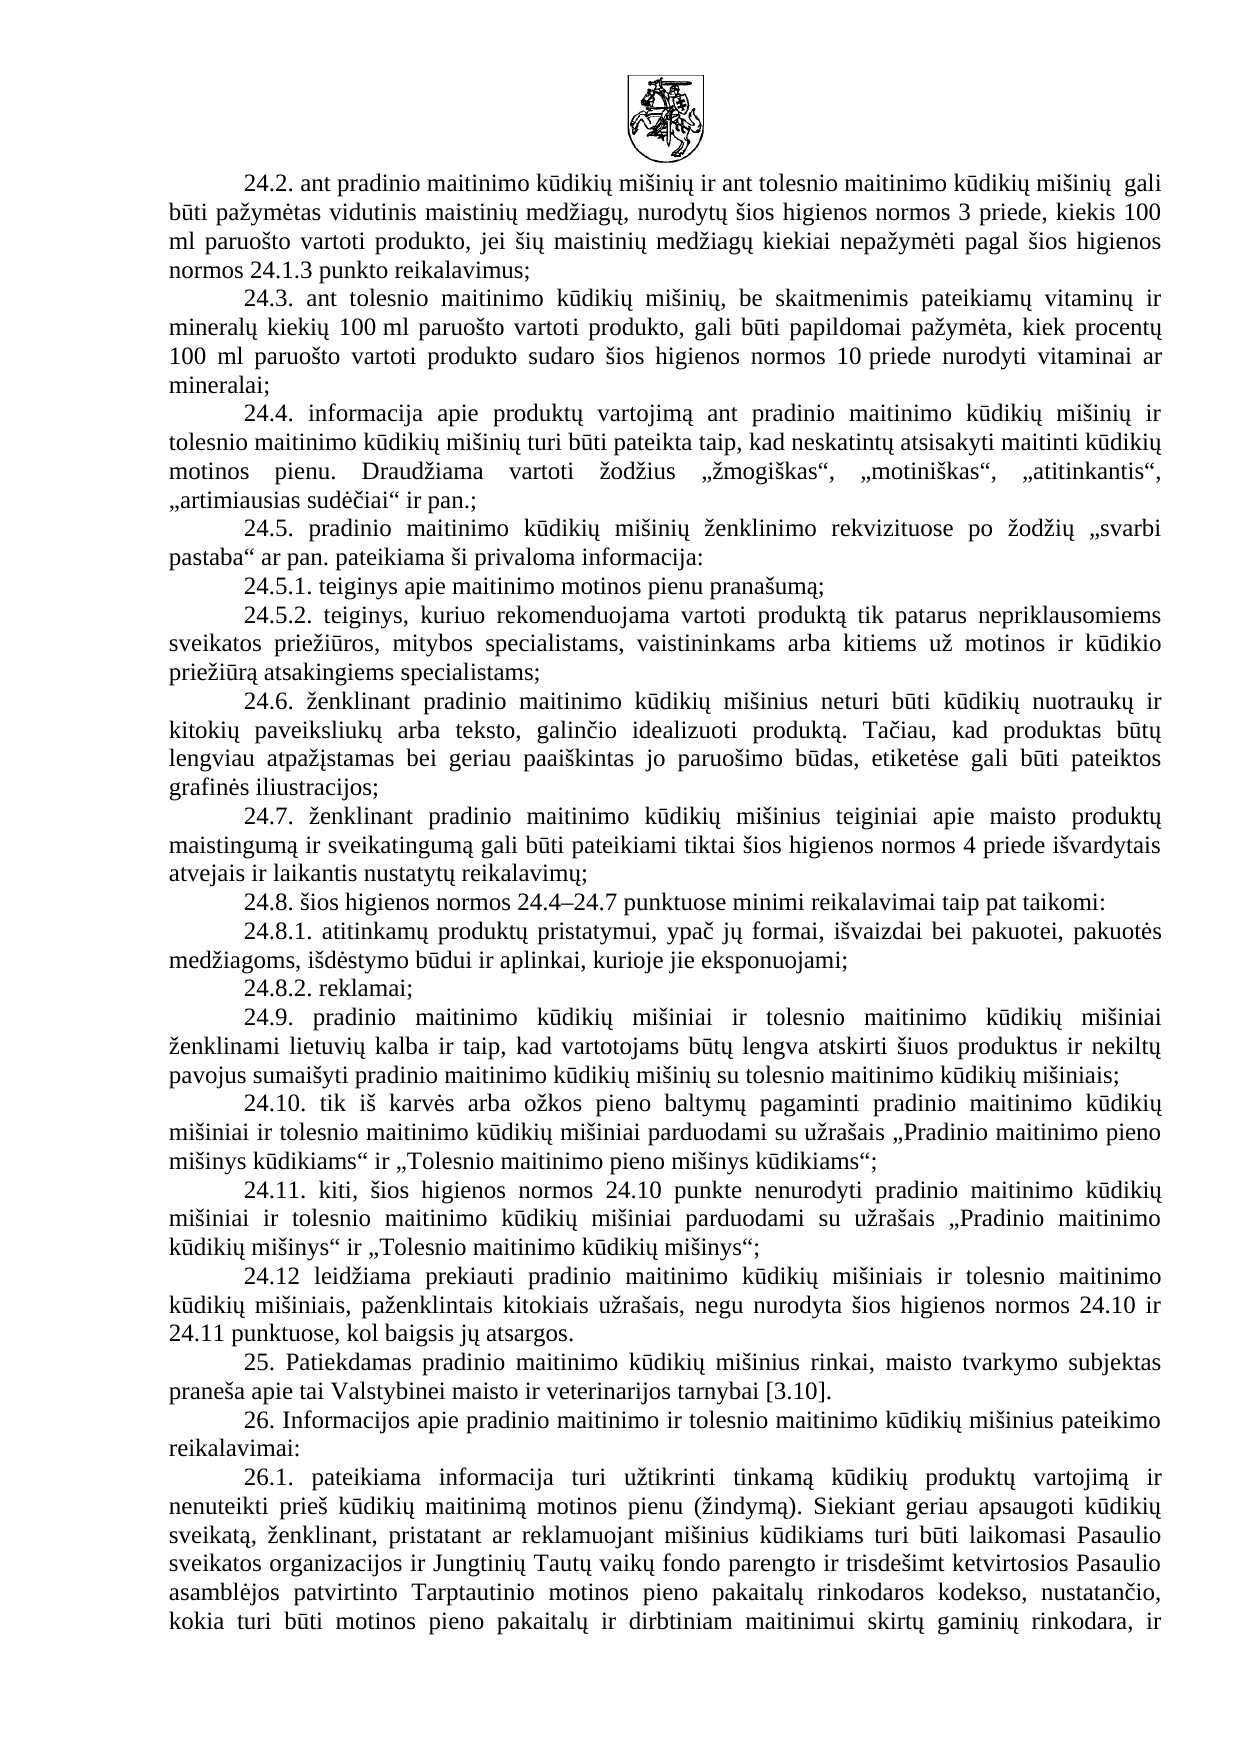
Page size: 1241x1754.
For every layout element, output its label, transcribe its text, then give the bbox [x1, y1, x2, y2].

text 24.11. kiti, šios higienos normos 24.10 punkte nenurodyti pradinio maitinimo kūdikių mišiniai ir tolesnio maitinimo kūdikių mišiniai parduodami su užrašais „Pradinio maitinimo kūdikių mišinys“ ir „Tolesnio maitinimo kūdikių mišinys“; [169, 1175, 1162, 1261]
text 24.8. šios higienos normos 24.4–24.7 punktuose minimi reikalavimai taip pat taikomi: [169, 887, 1162, 916]
text 24.8.1. atitinkamų produktų pristatymui, ypač jų formai, išvaizdai bei pakuotei, pakuotės medžiagoms, išdėstymo būdui ir aplinkai, kurioje jie eksponuojami; [169, 916, 1162, 973]
text 24.5.2. teiginys, kuriuo rekomenduojama vartoti produktą tik patarus nepriklausomiems sveikatos priežiūros, mitybos specialistams, vaistininkams arba kitiems už motinos ir kūdikio priežiūrą atsakingiems specialistams; [169, 600, 1162, 686]
text 26. Informacijos apie pradinio maitinimo ir tolesnio maitinimo kūdikių mišinius pateikimo reikalavimai: [169, 1405, 1162, 1462]
text 24.3. ant tolesnio maitinimo kūdikių mišinių, be skaitmenimis pateikiamų vitaminų ir mineralų kiekių 100 ml paruošto vartoti produkto, gali būti papildomai pažymėta, kiek procentų 100 ml paruošto vartoti produkto sudaro šios higienos normos 10 priede nurodyti vitaminai ar mineralai; [169, 283, 1162, 398]
text 26.1. pateikiama informacija turi užtikrinti tinkamą kūdikių produktų vartojimą ir nenuteikti prieš kūdikių maitinimą motinos pienu (žindymą). Siekiant geriau apsaugoti kūdikių sveikatą, ženklinant, pristatant ar reklamuojant mišinius kūdikiams turi būti laikomasi Pasaulio sveikatos organizacijos ir Jungtinių Tautų vaikų fondo parengto ir trisdešimt ketvirtosios Pasaulio asamblėjos patvirtinto Tarptautinio motinos pieno pakaitalų rinkodaros kodekso, nustatančio, kokia turi būti motinos pieno pakaitalų ir dirbtiniam maitinimui skirtų gaminių rinkodara, ir [169, 1462, 1162, 1635]
text 24.6. ženklinant pradinio maitinimo kūdikių mišinius neturi būti kūdikių nuotraukų ir kitokių paveiksliukų arba teksto, galinčio idealizuoti produktą. Tačiau, kad produktas būtų lengviau atpažįstamas bei geriau paaiškintas jo paruošimo būdas, etiketėse gali būti pateiktos grafinės iliustracijos; [169, 686, 1162, 801]
text 24.12 leidžiama prekiauti pradinio maitinimo kūdikių mišiniais ir tolesnio maitinimo kūdikių mišiniais, paženklintais kitokiais užrašais, negu nurodyta šios higienos normos 24.10 ir 24.11 punktuose, kol baigsis jų atsargos. [169, 1261, 1162, 1347]
text 24.5.1. teiginys apie maitinimo motinos pienu pranašumą; [169, 571, 1162, 600]
text 25. Patiekdamas pradinio maitinimo kūdikių mišinius rinkai, maisto tvarkymo subjektas praneša apie tai Valstybinei maisto ir veterinarijos tarnybai [3.10]. [169, 1347, 1162, 1405]
text 24.7. ženklinant pradinio maitinimo kūdikių mišinius teiginiai apie maisto produktų maistingumą ir sveikatingumą gali būti pateikiami tiktai šios higienos normos 4 priede išvardytais atvejais ir laikantis nustatytų reikalavimų; [169, 801, 1162, 887]
text 24.8.2. reklamai; [169, 973, 1162, 1002]
text 24.2. ant pradinio maitinimo kūdikių mišinių ir ant tolesnio maitinimo kūdikių mišinių gali būti pažymėtas vidutinis maistinių medžiagų, nurodytų šios higienos normos 3 priede, kiekis 100 ml paruošto vartoti produkto, jei šių maistinių medžiagų kiekiai nepažymėti pagal šios higienos normos 24.1.3 punkto reikalavimus; [169, 168, 1162, 283]
text 24.5. pradinio maitinimo kūdikių mišinių ženklinimo rekvizituose po žodžių „svarbi pastaba“ ar pan. pateikiama ši privaloma informacija: [169, 513, 1162, 571]
text 24.4. informacija apie produktų vartojimą ant pradinio maitinimo kūdikių mišinių ir tolesnio maitinimo kūdikių mišinių turi būti pateikta taip, kad neskatintų atsisakyti maitinti kūdikių motinos pienu. Draudžiama vartoti žodžius „žmogiškas“, „motiniškas“, „atitinkantis“, „artimiausias sudėčiai“ ir pan.; [169, 398, 1162, 513]
text 24.9. pradinio maitinimo kūdikių mišiniai ir tolesnio maitinimo kūdikių mišiniai ženklinami lietuvių kalba ir taip, kad vartotojams būtų lengva atskirti šiuos produktus ir nekiltų pavojus sumaišyti pradinio maitinimo kūdikių mišinių su tolesnio maitinimo kūdikių mišiniais; [169, 1002, 1162, 1088]
text 24.10. tik iš karvės arba ožkos pieno baltymų pagaminti pradinio maitinimo kūdikių mišiniai ir tolesnio maitinimo kūdikių mišiniai parduodami su užrašais „Pradinio maitinimo pieno mišinys kūdikiams“ ir „Tolesnio maitinimo pieno mišinys kūdikiams“; [169, 1088, 1162, 1175]
